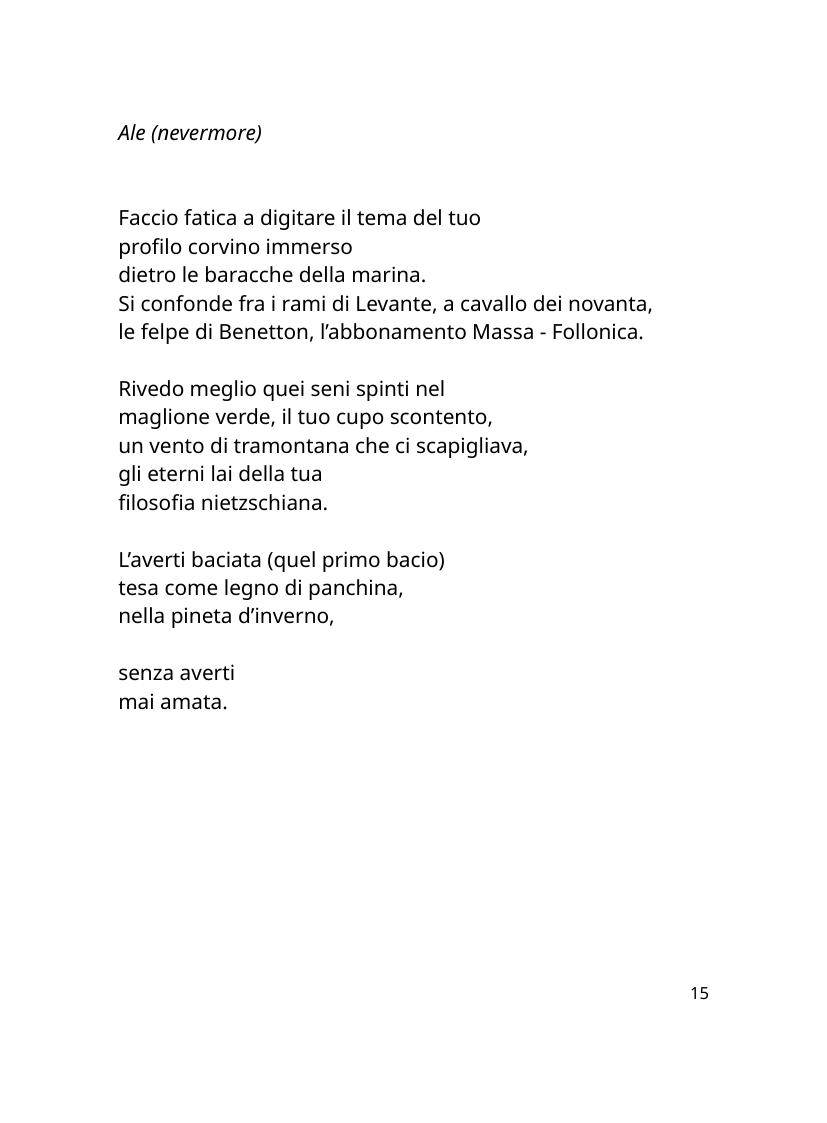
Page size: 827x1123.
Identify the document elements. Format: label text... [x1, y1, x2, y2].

text gli eterni lai della tua [118, 459, 709, 488]
text tesa come legno di panchina, [118, 573, 709, 602]
text maglione verde, il tuo cupo scontento, [118, 402, 709, 431]
text profilo corvino immerso [118, 232, 709, 260]
text Rivedo meglio quei seni spinti nel [118, 374, 709, 402]
text dietro le baracche della marina. [118, 260, 709, 289]
text le felpe di Benetton, l’abbonamento Massa - Follonica. [118, 317, 709, 346]
text Ale (nevermore) [118, 118, 709, 147]
text Si confonde fra i rami di Levante, a cavallo dei novanta, [118, 289, 709, 317]
text nella pineta d’inverno, [118, 602, 709, 630]
text filosofia nietzschiana. [118, 488, 709, 516]
text senza averti [118, 658, 709, 687]
text Faccio fatica a digitare il tema del tuo [118, 203, 709, 232]
text un vento di tramontana che ci scapigliava, [118, 431, 709, 459]
text L’averti baciata (quel primo bacio) [118, 545, 709, 573]
text mai amata. [118, 687, 709, 715]
